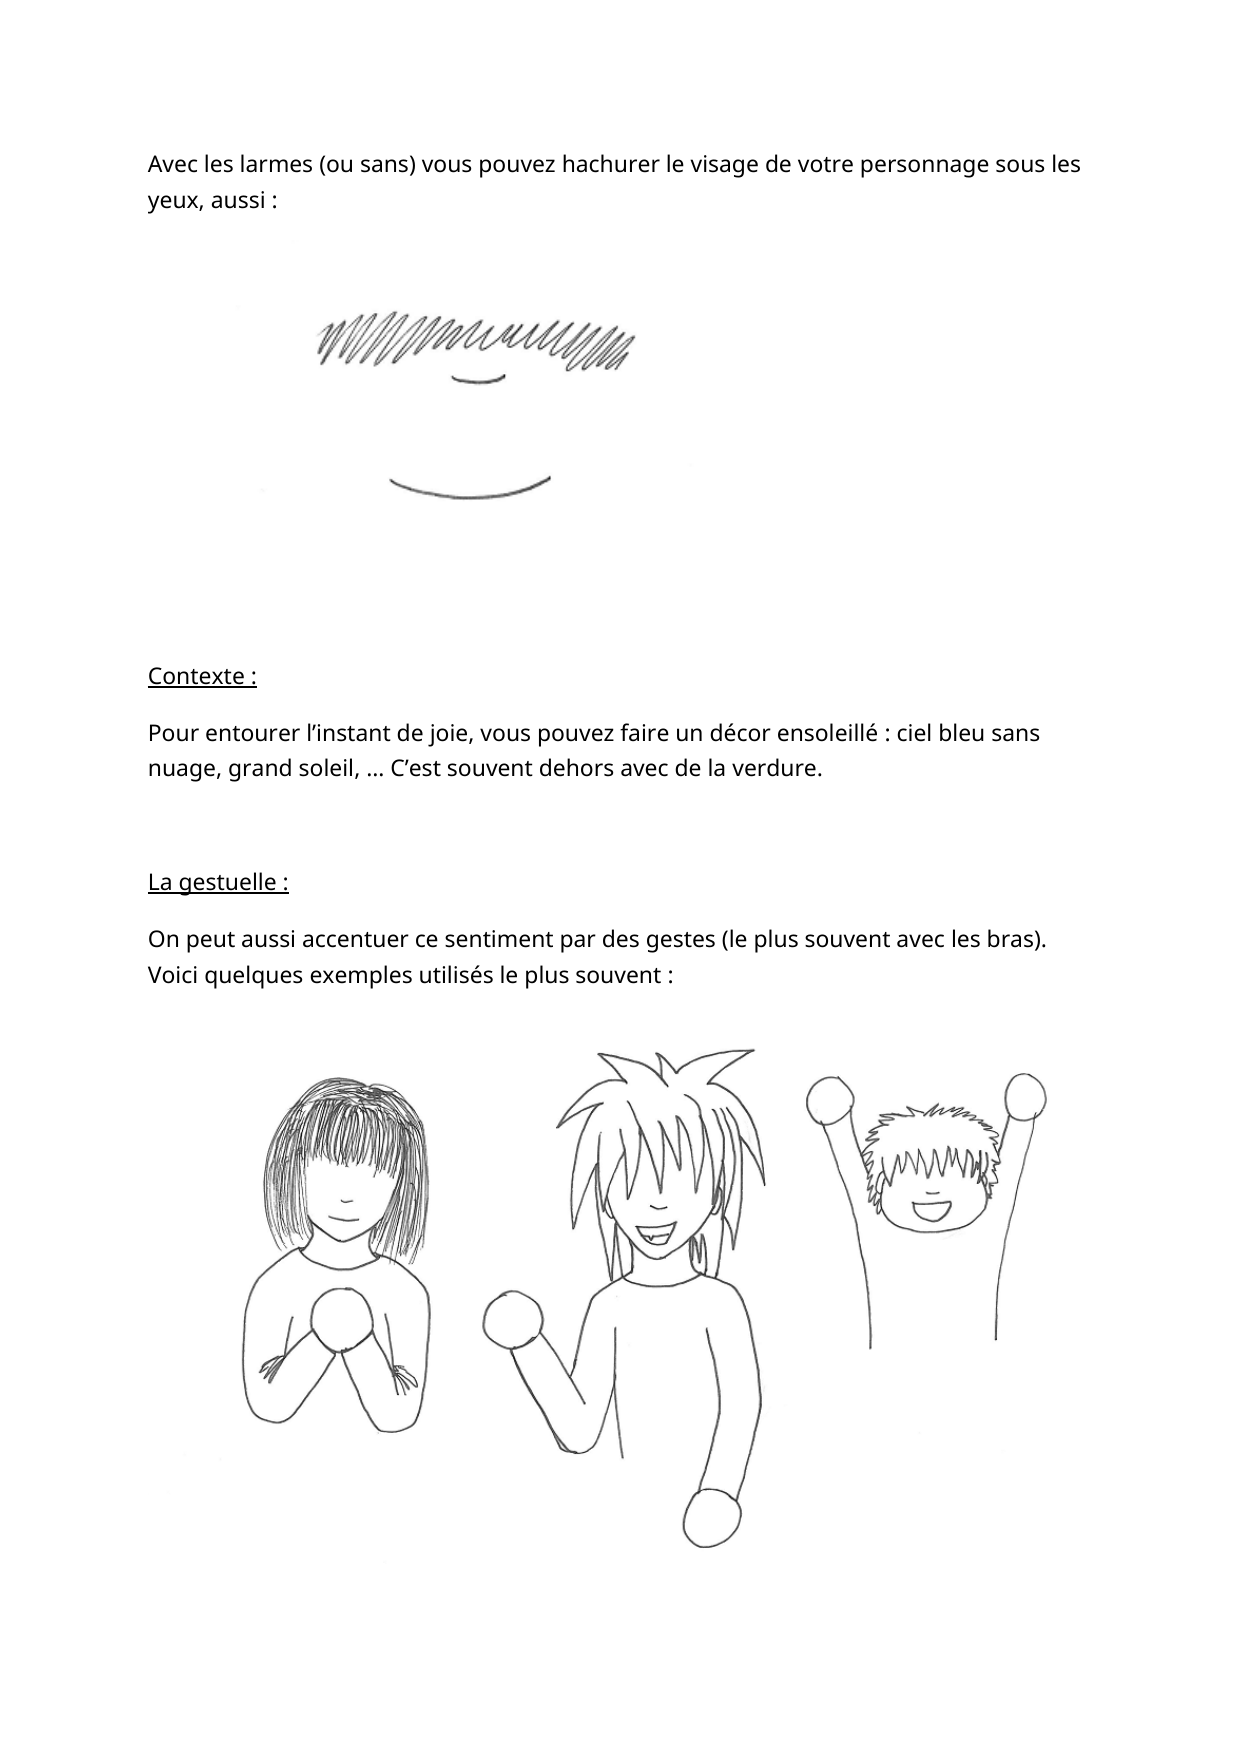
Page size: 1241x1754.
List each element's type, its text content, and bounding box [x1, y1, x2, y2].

text Avec les larmes (ou sans) vous pouvez hachurer le visage de votre personnage sous les yeux, aussi : [148, 148, 1093, 215]
text Contexte : [148, 660, 1093, 691]
text Pour entourer l’instant de joie, vous pouvez faire un décor ensoleillé : ciel bleu sans nuage, grand soleil, … C’est souvent dehors avec de la verdure. [148, 716, 1093, 784]
text On peut aussi accentuer ce sentiment par des gestes (le plus souvent avec les bras). Voici quelques exemples utilisés le plus souvent : [148, 923, 1093, 990]
text La gestuelle : [148, 866, 1093, 897]
